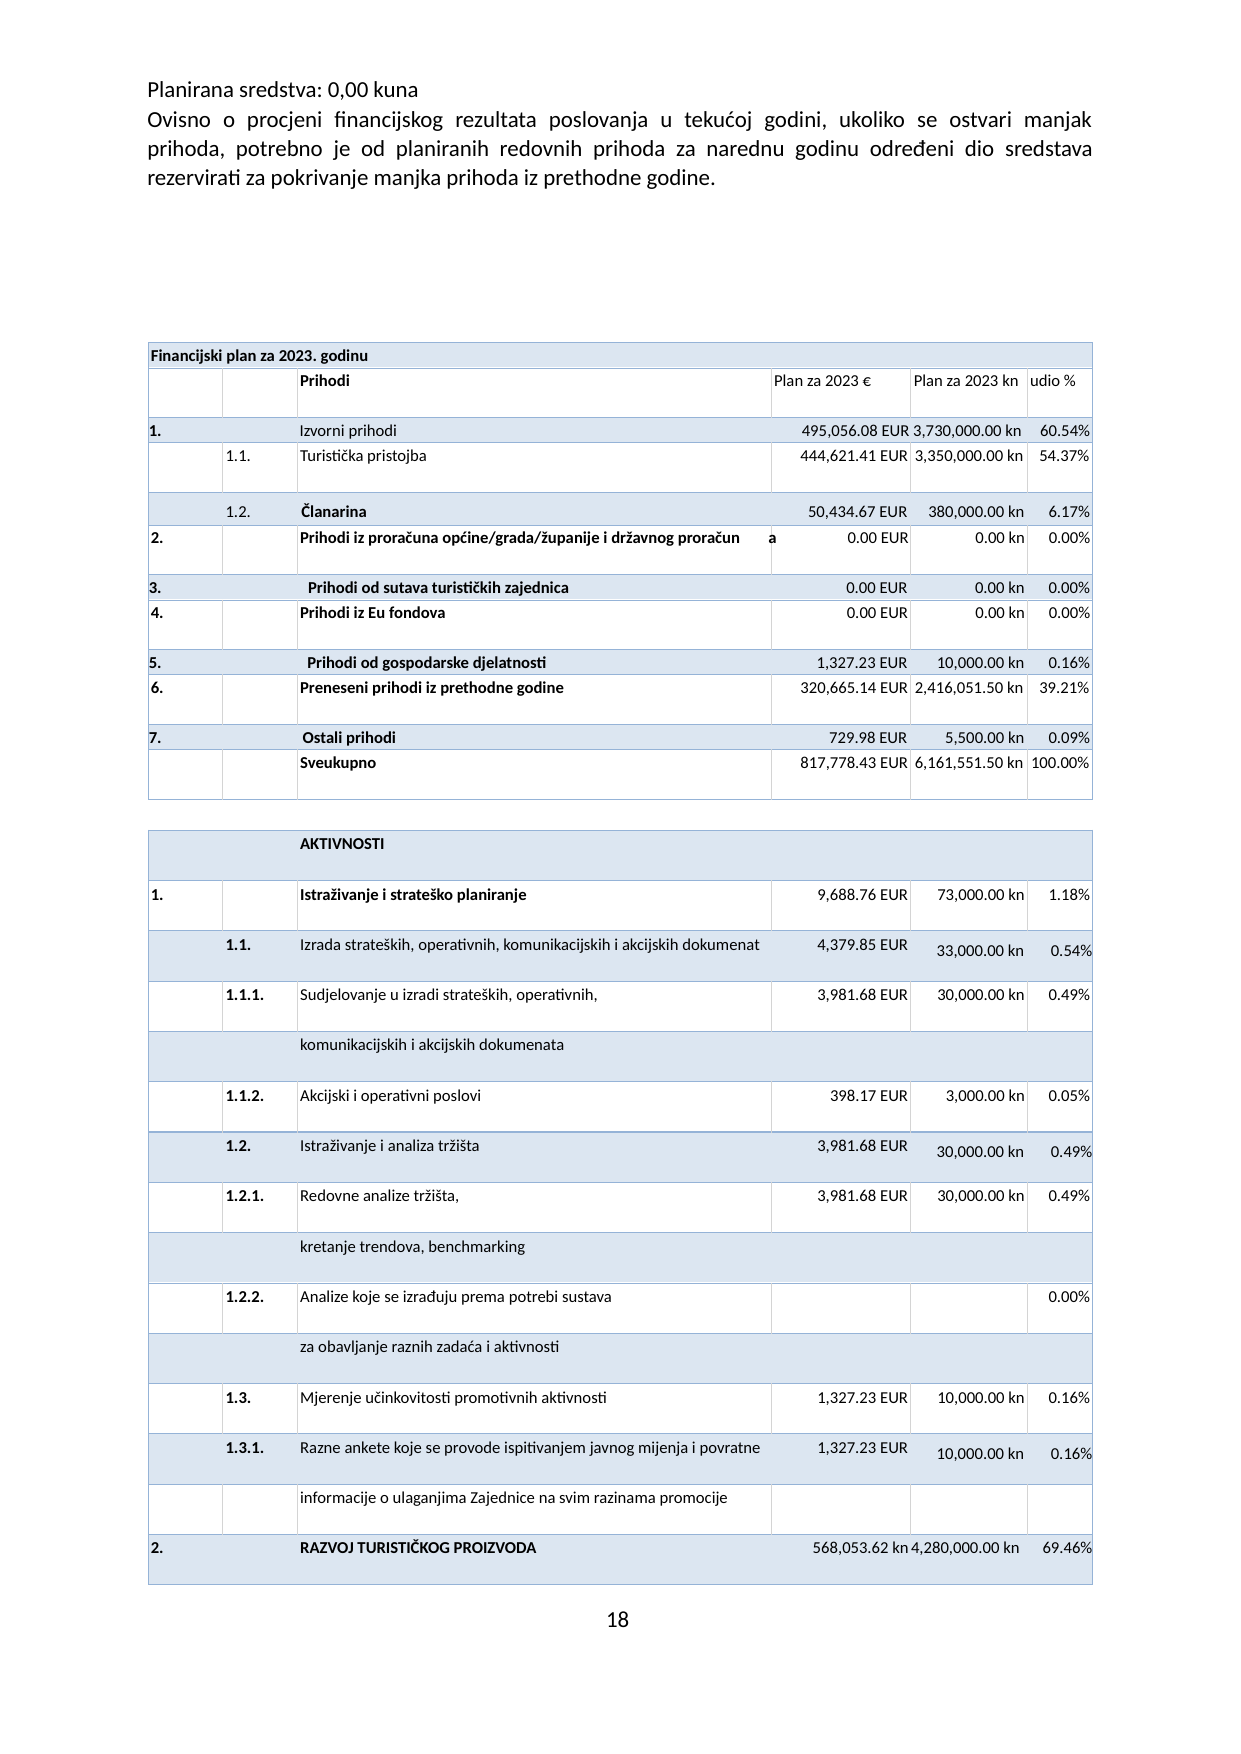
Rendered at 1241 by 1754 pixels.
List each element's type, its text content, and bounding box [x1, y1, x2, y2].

table_cell [911, 1284, 1027, 1333]
table_cell 568,053.62 kn [771, 1535, 911, 1584]
table_cell Prihodi iz Eu fondova [298, 601, 771, 649]
text Planirana sredstva: 0,00 kuna [147, 75, 1094, 103]
table_cell 0.00 kn [911, 601, 1027, 649]
table_cell Turistička pristojba [298, 443, 771, 492]
table_cell 3. Prihodi od sutava turističkih zajednica 0.00 EUR 0.00 kn 0.00% [149, 575, 1092, 599]
table_cell informacije o ulaganjima Zajednice na svim razinama promocije [298, 1485, 771, 1534]
table_cell 0.00% [1028, 526, 1092, 574]
table_cell 1.1. [223, 931, 297, 981]
table_cell 1.2.1. [223, 1183, 297, 1232]
table_cell 817,778.43 EUR [772, 750, 910, 799]
table_cell [149, 1384, 222, 1433]
table_cell [223, 369, 297, 417]
table_cell a 0.00 EUR [772, 526, 910, 574]
table_cell [149, 1133, 223, 1182]
table_cell Razne ankete koje se provode ispitivanjem javnog mijenja i povratne [297, 1434, 771, 1484]
table_cell 0.00% [1028, 601, 1092, 649]
table_cell [149, 1485, 222, 1534]
table_cell [149, 1183, 222, 1232]
table_cell 0.49% [1028, 1183, 1092, 1232]
table_cell [149, 931, 223, 981]
table_cell 3,000.00 kn [911, 1082, 1027, 1131]
table_cell RAZVOJ TURISTIČKOG PROIZVODA [297, 1535, 771, 1584]
table_cell 3,981.68 EUR [771, 1133, 911, 1182]
table_cell 2,416,051.50 kn [911, 675, 1027, 724]
table_cell [223, 881, 297, 930]
table_cell Prihodi [298, 369, 771, 417]
table_cell 2. [149, 526, 222, 574]
table_cell 0.16% [1028, 1384, 1092, 1433]
table_cell 1.18% [1028, 881, 1092, 930]
table_header AKTIVNOSTI [297, 831, 1092, 880]
table_cell [1028, 1485, 1092, 1534]
table_cell 4,379.85 EUR [771, 931, 911, 981]
table_cell [223, 526, 297, 574]
table_cell 33,000.00 kn 0.54% [911, 931, 1092, 981]
table_cell Istraživanje i strateško planiranje [298, 881, 771, 930]
table_header Financijski plan za 2023. godinu [149, 343, 1092, 367]
table_cell [223, 1485, 297, 1534]
table_cell [223, 750, 297, 799]
table_cell Akcijski i operativni poslovi [298, 1082, 771, 1131]
table_cell 1.2.2. [223, 1284, 297, 1333]
table_cell Analize koje se izrađuju prema potrebi sustava [298, 1284, 771, 1333]
table_cell 320,665.14 EUR [772, 675, 910, 724]
table_cell 6,161,551.50 kn [911, 750, 1027, 799]
table_cell 4. [149, 601, 222, 649]
table_cell 39.21% [1028, 675, 1092, 724]
table_cell 6. [149, 675, 222, 724]
table_cell Mjerenje učinkovitosti promotivnih aktivnosti [298, 1384, 771, 1433]
table_cell 0.00 kn [911, 526, 1027, 574]
table_cell 444,621.41 EUR [772, 443, 910, 492]
table_cell Redovne analize tržišta, [298, 1183, 771, 1232]
table_cell 398.17 EUR [772, 1082, 910, 1131]
table_cell 4,280,000.00 kn 69.46% [911, 1535, 1092, 1584]
table_cell [223, 1233, 297, 1282]
table_cell Plan za 2023 kn [911, 369, 1027, 417]
table_cell 2. [149, 1535, 223, 1584]
table_cell udio % [1028, 369, 1092, 417]
table_cell 1.2. [223, 1133, 297, 1182]
table_cell 1.1.1. [223, 982, 297, 1031]
table_cell 3,981.68 EUR [772, 1183, 910, 1232]
table_cell [149, 1032, 223, 1081]
table_cell Preneseni prihodi iz prethodne godine [298, 675, 771, 724]
table_cell 9,688.76 EUR [772, 881, 910, 930]
table_cell [911, 1334, 1092, 1383]
text Ovisno o procjeni financijskog rezultata poslovanja u tekućoj godini, ukoliko se ostvari manjak prihoda, potrebno je od planiranih redovnih prihoda za narednu godinu određeni dio sredstava rezervirati za pokrivanje manjka prihoda iz prethodne godine. [147, 105, 1094, 191]
table_cell 1,327.23 EUR [771, 1434, 911, 1484]
table_cell 3,981.68 EUR [772, 982, 910, 1031]
table_cell [149, 1434, 223, 1484]
table_cell 0.05% [1028, 1082, 1092, 1131]
table_cell [911, 1233, 1092, 1282]
table_cell [149, 1334, 223, 1383]
table_cell 1.3.1. [223, 1434, 297, 1484]
table_cell Sudjelovanje u izradi strateških, operativnih, [298, 982, 771, 1031]
table_cell [223, 601, 297, 649]
table_cell 1.3. [223, 1384, 297, 1433]
table_cell Plan za 2023 € [772, 369, 910, 417]
table_cell 1.1. [223, 443, 297, 492]
table_cell [149, 1233, 223, 1282]
table_cell [771, 1334, 911, 1383]
table_cell Sveukupno [298, 750, 771, 799]
table_cell [223, 1535, 297, 1584]
table_cell [772, 1284, 910, 1333]
table_cell 0.49% [1028, 982, 1092, 1031]
table_header [149, 831, 223, 880]
table_cell [149, 443, 222, 492]
table_cell [771, 1233, 911, 1282]
table_cell [772, 1485, 910, 1534]
table_cell 30,000.00 kn 0.49% [911, 1133, 1092, 1182]
table_cell za obavljanje raznih zadaća i aktivnosti [297, 1334, 771, 1383]
table_cell [149, 750, 222, 799]
table_cell [771, 1032, 911, 1081]
table_cell 73,000.00 kn [911, 881, 1027, 930]
table_cell 1. Izvorni prihodi 495,056.08 EUR 3,730,000.00 kn 60.54% [149, 418, 1092, 442]
table_cell komunikacijskih i akcijskih dokumenata [297, 1032, 771, 1081]
table_cell Istraživanje i analiza tržišta [297, 1133, 771, 1182]
table_cell [149, 982, 222, 1031]
table_cell [911, 1032, 1092, 1081]
table_cell 10,000.00 kn [911, 1384, 1027, 1433]
table_cell 1. [149, 881, 222, 930]
table_cell 10,000.00 kn 0.16% [911, 1434, 1092, 1484]
table_cell 54.37% [1028, 443, 1092, 492]
table_cell 0.00% [1028, 1284, 1092, 1333]
table_cell 1.1.2. [223, 1082, 297, 1131]
table_cell 1.2. Članarina 50,434.67 EUR 380,000.00 kn 6.17% [149, 493, 1092, 525]
table_cell 7. Ostali prihodi 729.98 EUR 5,500.00 kn 0.09% [149, 725, 1092, 749]
table_cell [223, 1334, 297, 1383]
table_cell 1,327.23 EUR [772, 1384, 910, 1433]
table_cell Prihodi iz proračuna općine/grada/županije i državnog proračun [298, 526, 771, 574]
table_cell kretanje trendova, benchmarking [297, 1233, 771, 1282]
table_cell [149, 369, 222, 417]
table_cell [223, 1032, 297, 1081]
table_cell 5. Prihodi od gospodarske djelatnosti 1,327.23 EUR 10,000.00 kn 0.16% [149, 650, 1092, 674]
table_cell [223, 675, 297, 724]
table_cell 3,350,000.00 kn [911, 443, 1027, 492]
table_cell [149, 1284, 222, 1333]
table_cell 30,000.00 kn [911, 982, 1027, 1031]
table_cell 100.00% [1028, 750, 1092, 799]
table_cell 0.00 EUR [772, 601, 910, 649]
table_header [223, 831, 297, 880]
table_cell Izrada strateških, operativnih, komunikacijskih i akcijskih dokumenat [297, 931, 771, 981]
table_cell [149, 1082, 222, 1131]
table_cell [911, 1485, 1027, 1534]
table_cell 30,000.00 kn [911, 1183, 1027, 1232]
